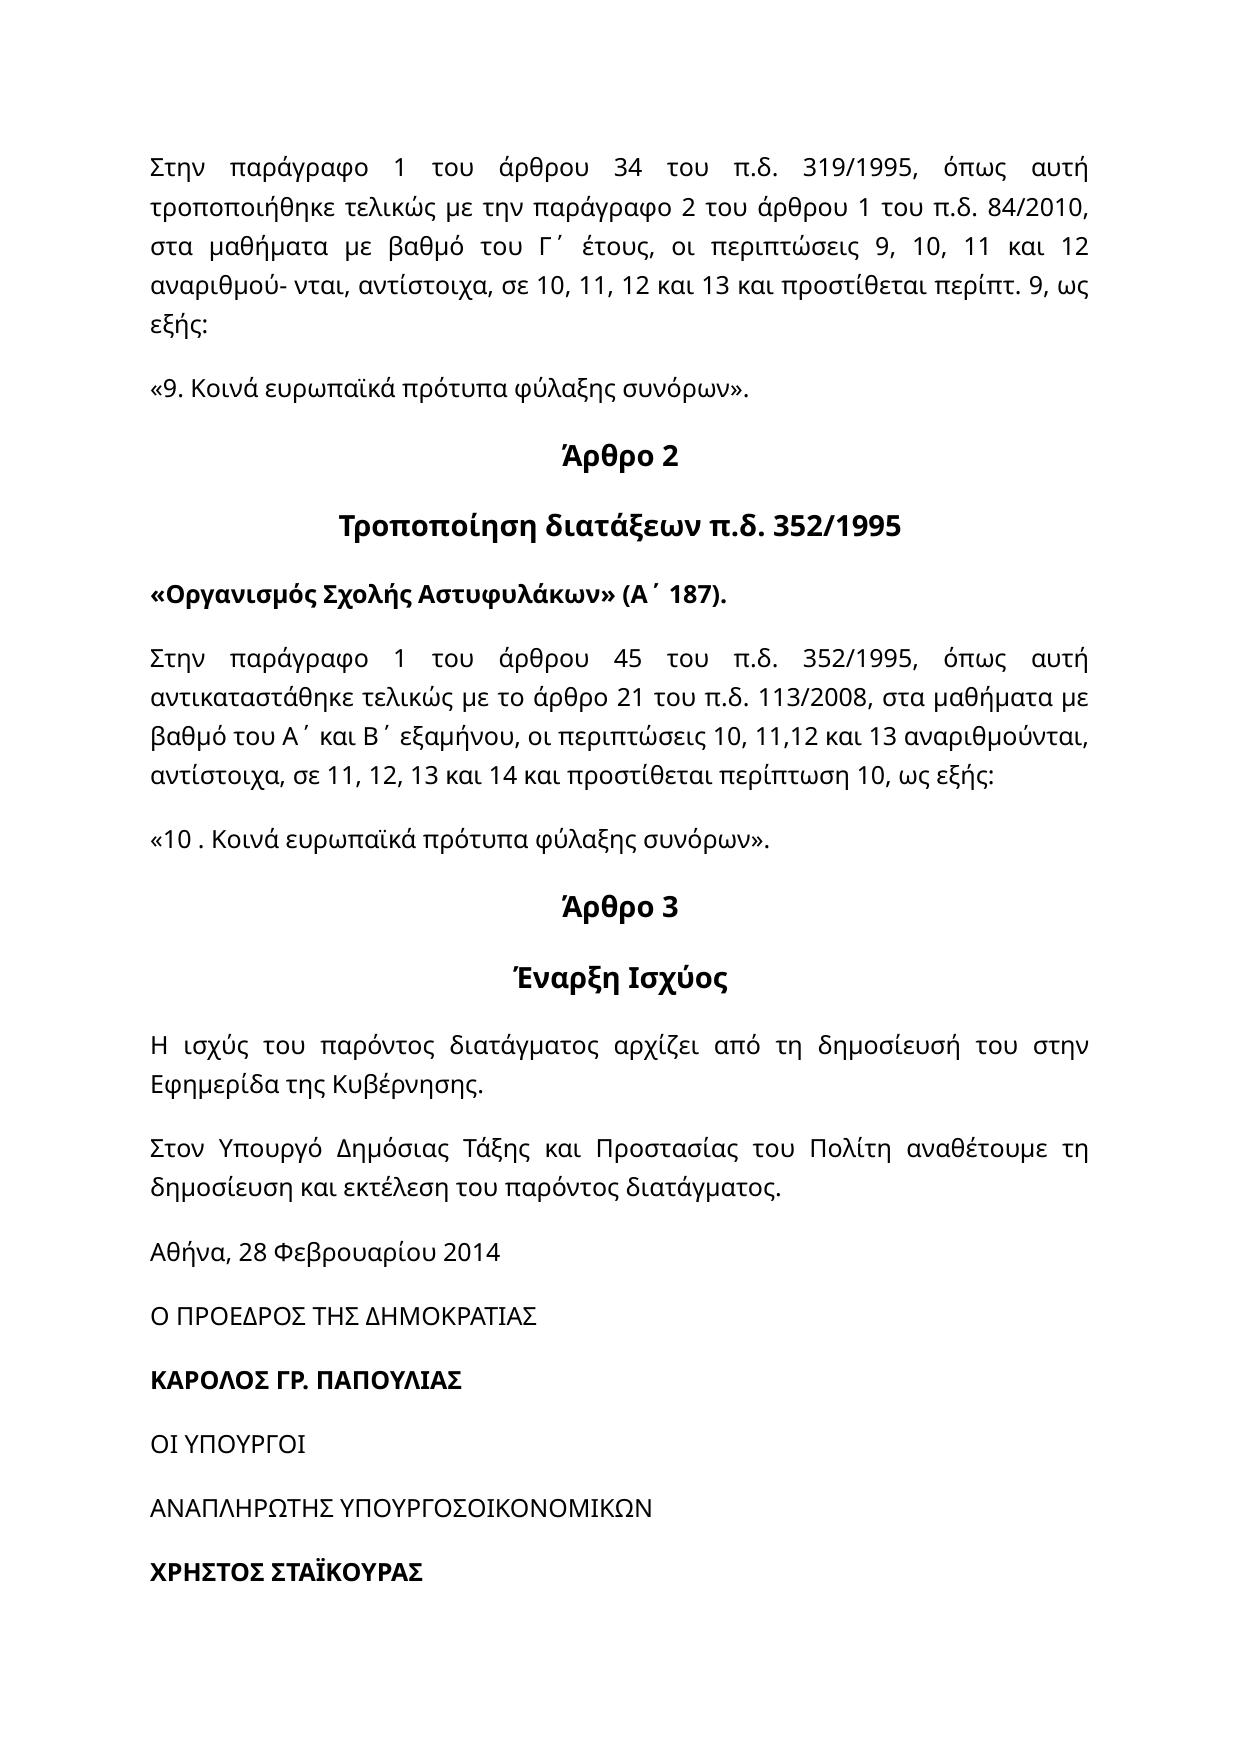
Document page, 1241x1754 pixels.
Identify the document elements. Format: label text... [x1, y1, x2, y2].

text ΑΝΑΠΛΗΡΩΤΗΣ ΥΠΟΥΡΓΟΣΟΙΚΟΝΟΜΙΚΩΝ [150, 1491, 1090, 1525]
subtitle Άρθρο 2 [150, 435, 1090, 475]
subtitle Έναρξη Ισχύος [150, 957, 1090, 997]
text Στον Υπουργό Δημόσιας Τάξης και Προστασίας του Πολίτη αναθέτουμε τη δημοσίευση και εκτέλεση του παρόντος διατάγματος. [150, 1131, 1090, 1204]
text Η ισχύς του παρόντος διατάγματος αρχίζει από τη δημοσίευσή του στην Εφημερίδα της Κυβέρνησης. [150, 1027, 1090, 1101]
text «10 . Κοινά ευρωπαϊκά πρότυπα φύλαξης συνόρων». [150, 822, 1090, 856]
text Ο ΠΡΟΕΔΡΟΣ ΤΗΣ ΔΗΜΟΚΡΑΤΙΑΣ [150, 1298, 1090, 1332]
text «Οργανισμός Σχολής Αστυφυλάκων» (Α΄ 187). [150, 576, 1090, 610]
text Στην παράγραφο 1 του άρθρου 34 του π.δ. 319/1995, όπως αυτή τροποποιήθηκε τελικώς με την παράγραφο 2 του άρθρου 1 του π.δ. 84/2010, στα μαθήματα με βαθμό του Γ΄ έτους, οι περιπτώσεις 9, 10, 11 και 12 αναριθμού- νται, αντίστοιχα, σε 10, 11, 12 και 13 και προστίθεται περίπτ. 9, ως εξής: [150, 150, 1090, 341]
text Στην παράγραφο 1 του άρθρου 45 του π.δ. 352/1995, όπως αυτή αντικαταστάθηκε τελικώς με το άρθρο 21 του π.δ. 113/2008, στα μαθήματα με βαθμό του Α΄ και Β΄ εξαμήνου, οι περιπτώσεις 10, 11,12 και 13 αναριθμούνται, αντίστοιχα, σε 11, 12, 13 και 14 και προστίθεται περίπτωση 10, ως εξής: [150, 640, 1090, 792]
text Αθήνα, 28 Φεβρουαρίου 2014 [150, 1234, 1090, 1268]
subtitle Τροποποίηση διατάξεων π.δ. 352/1995 [150, 506, 1090, 545]
text ΚΑΡΟΛΟΣ ΓΡ. ΠΑΠΟΥΛΙΑΣ [150, 1362, 1090, 1397]
text ΟΙ ΥΠΟΥΡΓΟΙ [150, 1427, 1090, 1461]
subtitle Άρθρο 3 [150, 886, 1090, 926]
text «9. Κοινά ευρωπαϊκά πρότυπα φύλαξης συνόρων». [150, 371, 1090, 405]
text ΧΡΗΣΤΟΣ ΣΤΑΪΚΟΥΡΑΣ [150, 1555, 1090, 1589]
